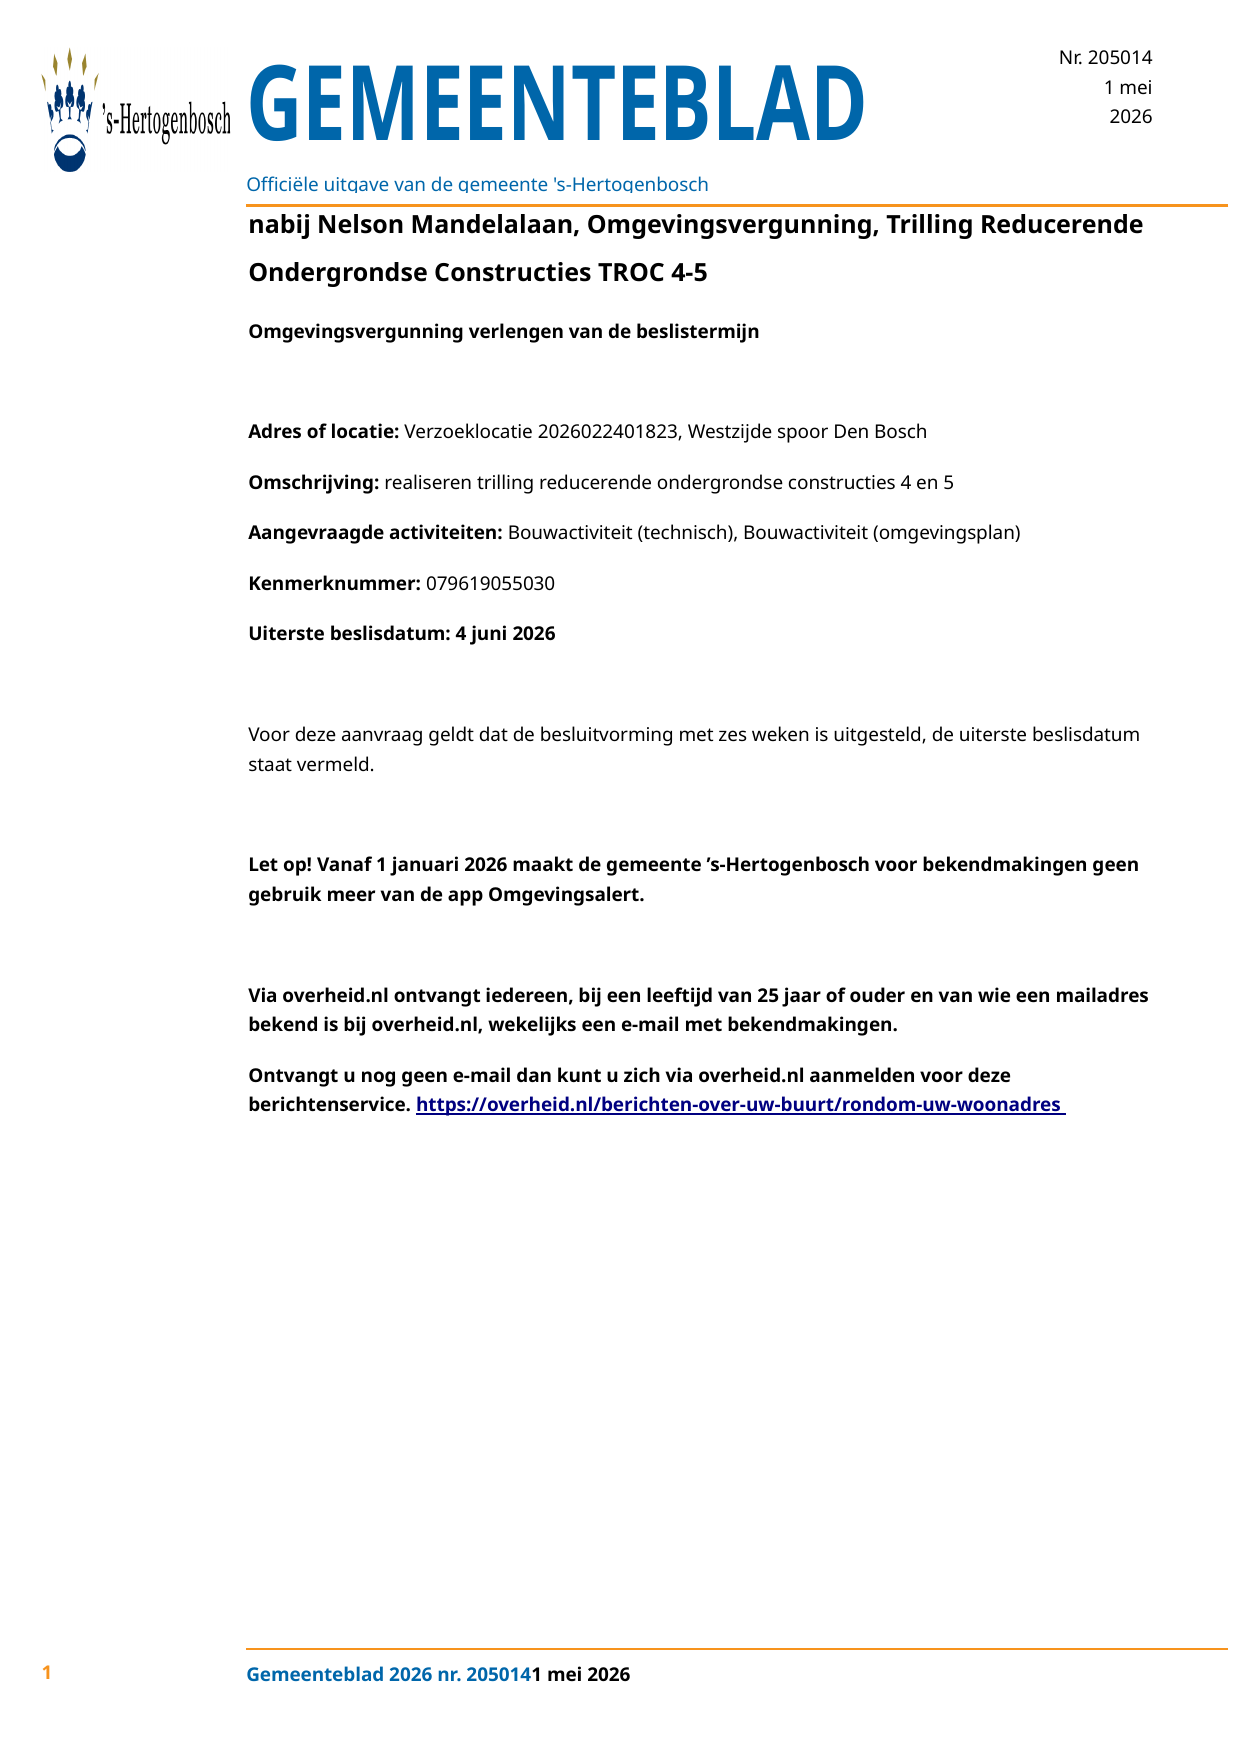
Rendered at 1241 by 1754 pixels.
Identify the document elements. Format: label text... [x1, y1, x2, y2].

text Ontvangt u nog geen e-mail dan kunt u zich via overheid.nl aanmelden voor deze berichtenservice. https://overheid.nl/berichten-over-uw-buurt/rondom-uw-woonadres [248, 1062, 1152, 1117]
picture [41, 47, 231, 172]
text Omschrijving: realiseren trilling reducerende ondergrondse constructies 4 en 5 [248, 469, 1152, 495]
text Let op! Vanaf 1 januari 2026 maakt de gemeente ’s-Hertogenbosch voor bekendmakingen geen gebruik meer van de app Omgevingsalert. [248, 852, 1152, 907]
text Aangevraagde activiteiten: Bouwactiviteit (technisch), Bouwactiviteit (omgevingsplan) [248, 519, 1152, 545]
text Voor deze aanvraag geldt dat de besluitvorming met zes weken is uitgesteld, de uiterste beslisdatum staat vermeld. [248, 721, 1152, 777]
text Via overheid.nl ontvangt iedereen, bij een leeftijd van 25 jaar of ouder en van wie een mailadres bekend is bij overheid.nl, wekelijks een e-mail met bekendmakingen. [248, 982, 1152, 1037]
text Uiterste beslisdatum: 4 juni 2026 [248, 620, 1152, 646]
text Adres of locatie: Verzoeklocatie 2026022401823, Westzijde spoor Den Bosch [248, 419, 1152, 444]
text nabij Nelson Mandelalaan, Omgevingsvergunning, Trilling Reducerende Ondergrondse Constructies TROC 4-5 [248, 207, 1152, 288]
text Omgevingsvergunning verlengen van de beslistermijn [248, 318, 1152, 344]
text Kenmerknummer: 079619055030 [248, 570, 1152, 596]
